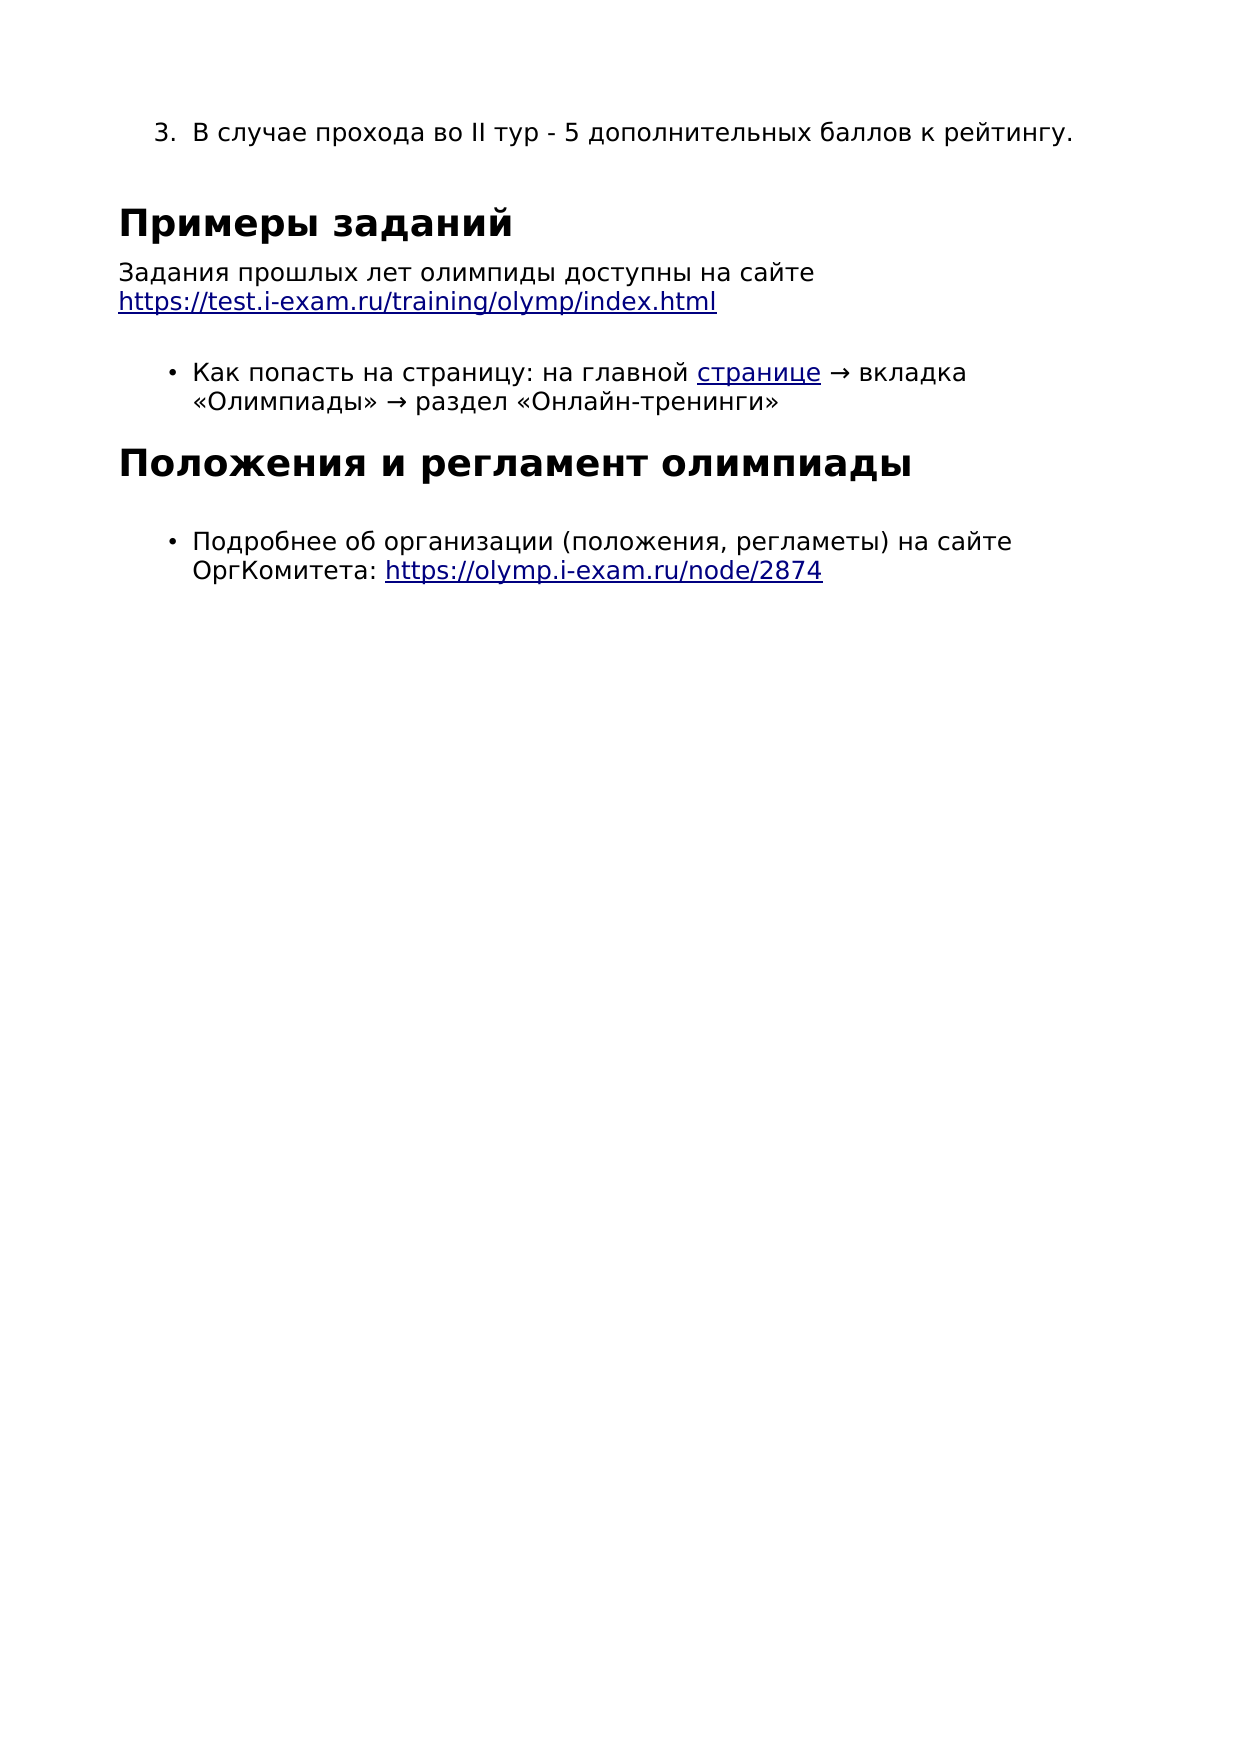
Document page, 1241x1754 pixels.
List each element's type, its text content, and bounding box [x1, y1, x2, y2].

subtitle Положения и регламент олимпиады [118, 442, 1122, 485]
text Задания прошлых лет олимпиды доступны на сайте https://test.i-exam.ru/training/olymp/index.html [118, 258, 1122, 316]
list В случае прохода во II тур - 5 дополнительных баллов к рейтингу. [177, 118, 1122, 147]
list Подробнее об организации (положения, регламеты) на сайте ОргКомитета: https://olymp.i-exam.ru/node/2874 [177, 527, 1122, 586]
subtitle Примеры заданий [118, 202, 1122, 245]
list Как попасть на страницу: на главной странице → вкладка «Олимпиады» → раздел «Онлайн-тренинги» [177, 358, 1122, 417]
